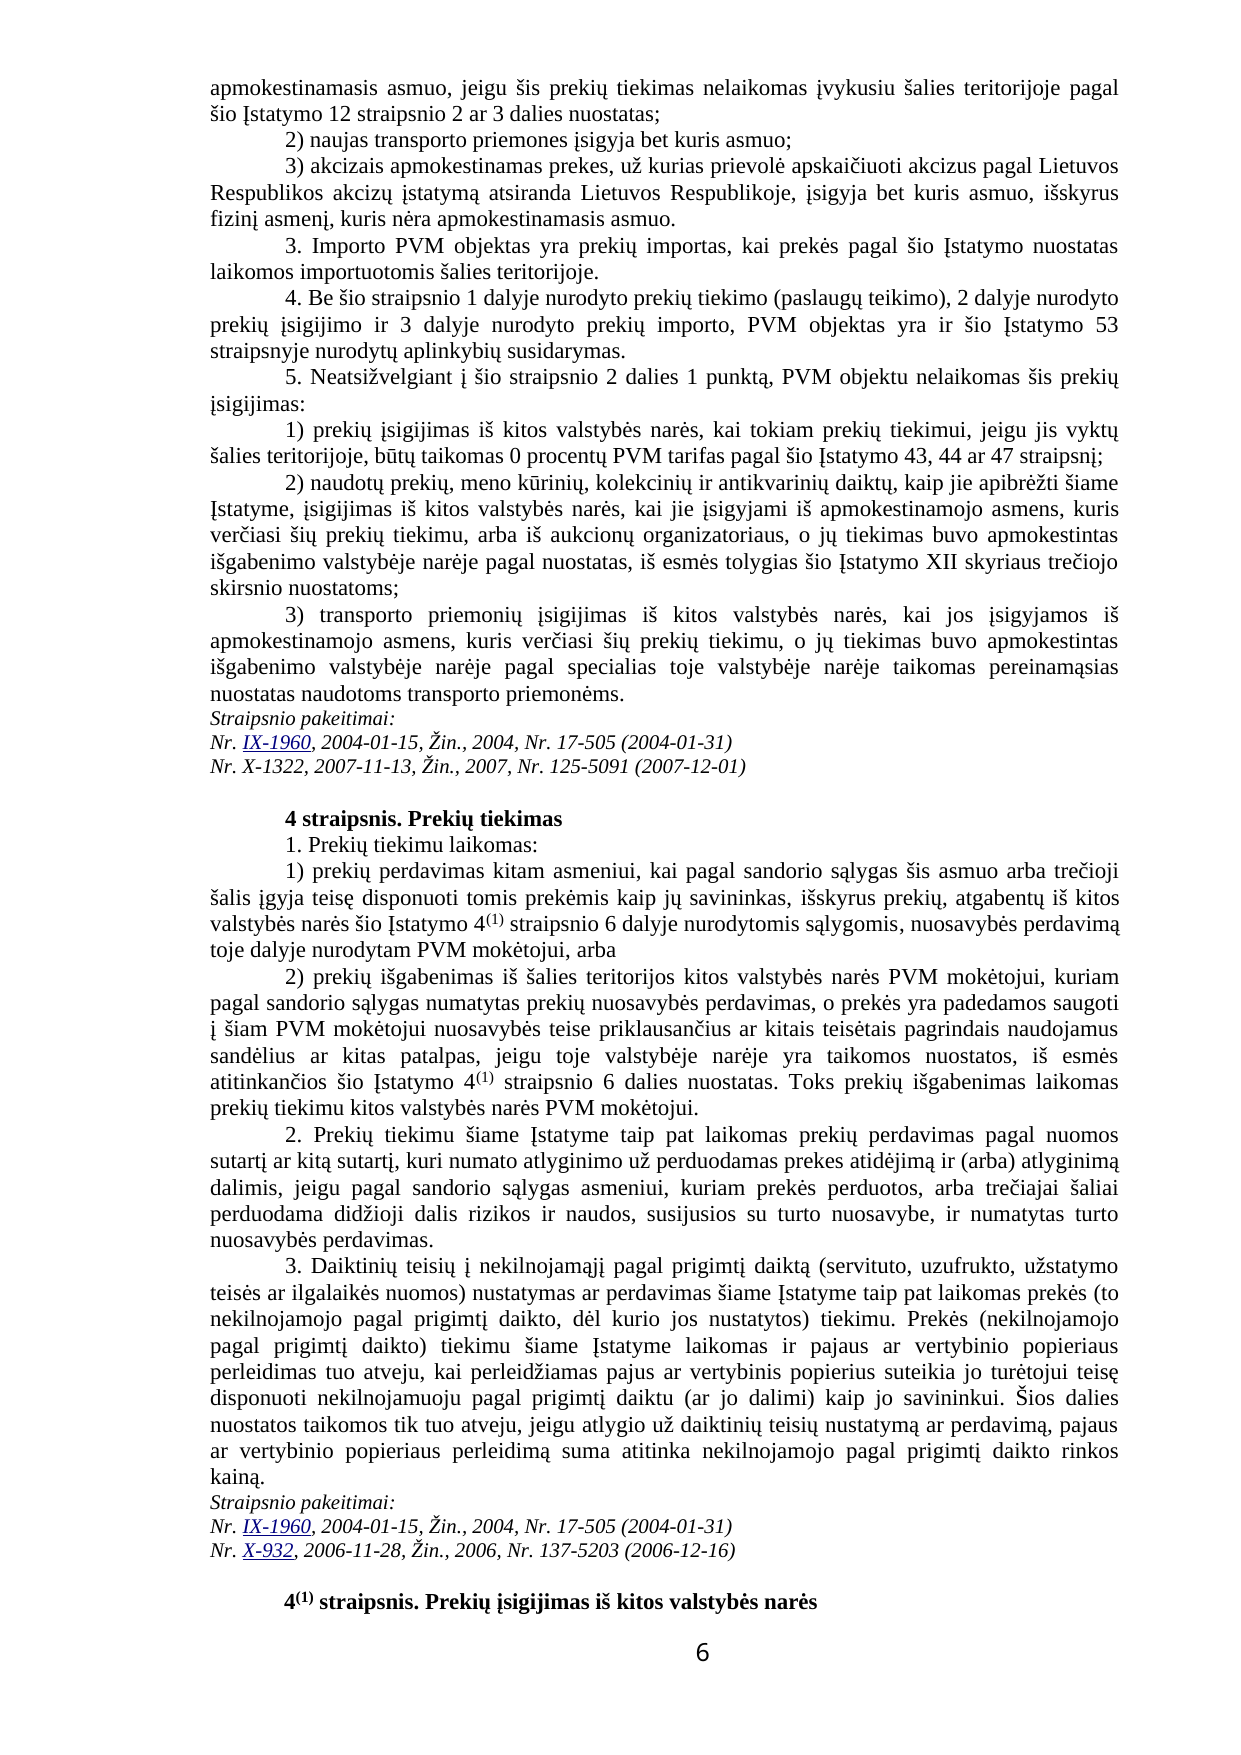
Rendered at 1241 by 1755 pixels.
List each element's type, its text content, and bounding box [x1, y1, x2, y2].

text Nr. IX-1960, 2004-01-15, Žin., 2004, Nr. 17-505 (2004-01-31) [210, 730, 1120, 754]
text 4. Be šio straipsnio 1 dalyje nurodyto prekių tiekimo (paslaugų teikimo), 2 dalyje nurodyto prekių įsigijimo ir 3 dalyje nurodyto prekių importo, PVM objektas yra ir šio Įstatymo 53 straipsnyje nurodytų aplinkybių susidarymas. [210, 284, 1120, 363]
text 1) prekių įsigijimas iš kitos valstybės narės, kai tokiam prekių tiekimui, jeigu jis vyktų šalies teritorijoje, būtų taikomas 0 procentų PVM tarifas pagal šio Įstatymo 43, 44 ar 47 straipsnį; [210, 416, 1120, 469]
text 2) naudotų prekių, meno kūrinių, kolekcinių ir antikvarinių daiktų, kaip jie apibrėžti šiame Įstatyme, įsigijimas iš kitos valstybės narės, kai jie įsigyjami iš apmokestinamojo asmens, kuris verčiasi šių prekių tiekimu, arba iš aukcionų organizatoriaus, o jų tiekimas buvo apmokestintas išgabenimo valstybėje narėje pagal nuostatas, iš esmės tolygias šio Įstatymo XII skyriaus trečiojo skirsnio nuostatoms; [210, 469, 1120, 601]
text Nr. IX-1960, 2004-01-15, Žin., 2004, Nr. 17-505 (2004-01-31) [210, 1514, 1120, 1538]
text 5. Neatsižvelgiant į šio straipsnio 2 dalies 1 punktą, PVM objektu nelaikomas šis prekių įsigijimas: [210, 363, 1120, 416]
text 1. Prekių tiekimu laikomas: [210, 831, 1120, 857]
text 3. Importo PVM objektas yra prekių importas, kai prekės pagal šio Įstatymo nuostatas laikomos importuotomis šalies teritorijoje. [210, 232, 1120, 284]
text Straipsnio pakeitimai: [210, 1490, 1120, 1514]
text Straipsnio pakeitimai: [210, 706, 1120, 730]
text 4(1) straipsnis. Prekių įsigijimas iš kitos valstybės narės [210, 1588, 1120, 1615]
text 1) prekių perdavimas kitam asmeniui, kai pagal sandorio sąlygas šis asmuo arba trečioji šalis įgyja teisę disponuoti tomis prekėmis kaip jų savininkas, išskyrus prekių, atgabentų iš kitos valstybės narės šio Įstatymo 4(1) straipsnio 6 dalyje nurodytomis sąlygomis, nuosavybės perdavimą toje dalyje nurodytam PVM mokėtojui, arba [210, 857, 1120, 963]
text 3) akcizais apmokestinamas prekes, už kurias prievolė apskaičiuoti akcizus pagal Lietuvos Respublikos akcizų įstatymą atsiranda Lietuvos Respublikoje, įsigyja bet kuris asmuo, išskyrus fizinį asmenį, kuris nėra apmokestinamasis asmuo. [210, 153, 1120, 232]
text 4 straipsnis. Prekių tiekimas [210, 804, 1120, 831]
text 2) naujas transporto priemones įsigyja bet kuris asmuo; [210, 126, 1120, 153]
text Nr. X-932, 2006-11-28, Žin., 2006, Nr. 137-5203 (2006-12-16) [210, 1538, 1120, 1562]
text 2. Prekių tiekimu šiame Įstatyme taip pat laikomas prekių perdavimas pagal nuomos sutartį ar kitą sutartį, kuri numato atlyginimo už perduodamas prekes atidėjimą ir (arba) atlyginimą dalimis, jeigu pagal sandorio sąlygas asmeniui, kuriam prekės perduotos, arba trečiajai šaliai perduodama didžioji dalis rizikos ir naudos, susijusios su turto nuosavybe, ir numatytas turto nuosavybės perdavimas. [210, 1121, 1120, 1253]
text Nr. X-1322, 2007-11-13, Žin., 2007, Nr. 125-5091 (2007-12-01) [210, 754, 1120, 778]
text apmokestinamasis asmuo, jeigu šis prekių tiekimas nelaikomas įvykusiu šalies teritorijoje pagal šio Įstatymo 12 straipsnio 2 ar 3 dalies nuostatas; [210, 73, 1120, 126]
text 2) prekių išgabenimas iš šalies teritorijos kitos valstybės narės PVM mokėtojui, kuriam pagal sandorio sąlygas numatytas prekių nuosavybės perdavimas, o prekės yra padedamos saugoti į šiam PVM mokėtojui nuosavybės teise priklausančius ar kitais teisėtais pagrindais naudojamus sandėlius ar kitas patalpas, jeigu toje valstybėje narėje yra taikomos nuostatos, iš esmės atitinkančios šio Įstatymo 4(1) straipsnio 6 dalies nuostatas. Toks prekių išgabenimas laikomas prekių tiekimu kitos valstybės narės PVM mokėtojui. [210, 963, 1120, 1121]
text 3) transporto priemonių įsigijimas iš kitos valstybės narės, kai jos įsigyjamos iš apmokestinamojo asmens, kuris verčiasi šių prekių tiekimu, o jų tiekimas buvo apmokestintas išgabenimo valstybėje narėje pagal specialias toje valstybėje narėje taikomas pereinamąsias nuostatas naudotoms transporto priemonėms. [210, 601, 1120, 706]
text 3. Daiktinių teisių į nekilnojamąjį pagal prigimtį daiktą (servituto, uzufrukto, užstatymo teisės ar ilgalaikės nuomos) nustatymas ar perdavimas šiame Įstatyme taip pat laikomas prekės (to nekilnojamojo pagal prigimtį daikto, dėl kurio jos nustatytos) tiekimu. Prekės (nekilnojamojo pagal prigimtį daikto) tiekimu šiame Įstatyme laikomas ir pajaus ar vertybinio popieriaus perleidimas tuo atveju, kai perleidžiamas pajus ar vertybinis popierius suteikia jo turėtojui teisę disponuoti nekilnojamuoju pagal prigimtį daiktu (ar jo dalimi) kaip jo savininkui. Šios dalies nuostatos taikomos tik tuo atveju, jeigu atlygio už daiktinių teisių nustatymą ar perdavimą, pajaus ar vertybinio popieriaus perleidimą suma atitinka nekilnojamojo pagal prigimtį daikto rinkos kainą. [210, 1253, 1120, 1490]
